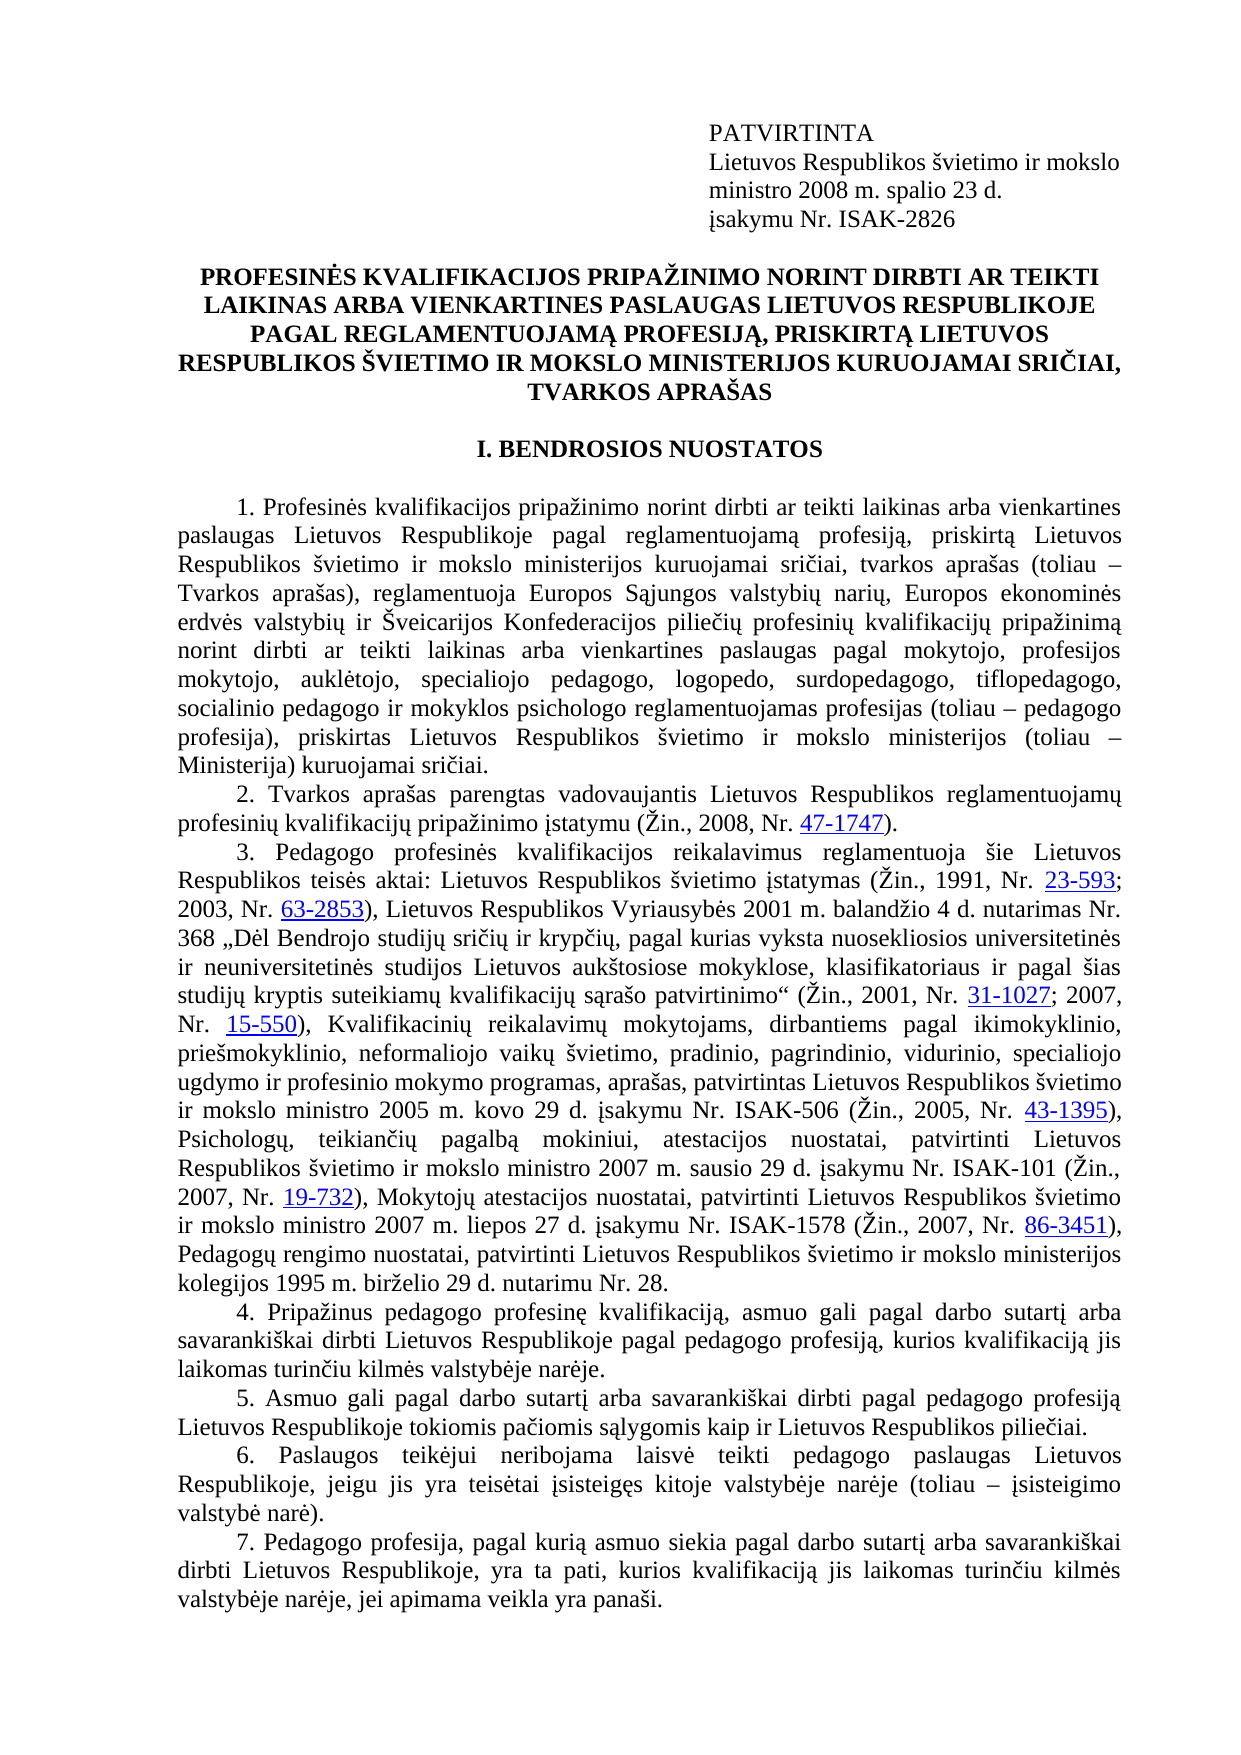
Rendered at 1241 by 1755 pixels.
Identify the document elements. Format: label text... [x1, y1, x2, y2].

text PATVIRTINTA [177, 118, 1122, 147]
text ministro 2008 m. spalio 23 d. [177, 176, 1122, 204]
text 4. Pripažinus pedagogo profesinę kvalifikaciją, asmuo gali pagal darbo sutartį arba savarankiškai dirbti Lietuvos Respublikoje pagal pedagogo profesiją, kurios kvalifikaciją jis laikomas turinčiu kilmės valstybėje narėje. [177, 1297, 1122, 1383]
text 7. Pedagogo profesija, pagal kurią asmuo siekia pagal darbo sutartį arba savarankiškai dirbti Lietuvos Respublikoje, yra ta pati, kurios kvalifikaciją jis laikomas turinčiu kilmės valstybėje narėje, jei apimama veikla yra panaši. [177, 1527, 1122, 1613]
text Lietuvos Respublikos švietimo ir mokslo [177, 147, 1122, 176]
text įsakymu Nr. ISAK-2826 [177, 204, 1122, 233]
text 3. Pedagogo profesinės kvalifikacijos reikalavimus reglamentuoja šie Lietuvos Respublikos teisės aktai: Lietuvos Respublikos švietimo įstatymas (Žin., 1991, Nr. 23-593; 2003, Nr. 63-2853), Lietuvos Respublikos Vyriausybės 2001 m. balandžio 4 d. nutarimas Nr. 368 „Dėl Bendrojo studijų sričių ir krypčių, pagal kurias vyksta nuosekliosios universitetinės ir neuniversitetinės studijos Lietuvos aukštosiose mokyklose, klasifikatoriaus ir pagal šias studijų kryptis suteikiamų kvalifikacijų sąrašo patvirtinimo“ (Žin., 2001, Nr. 31-1027; 2007, Nr. 15-550), Kvalifikacinių reikalavimų mokytojams, dirbantiems pagal ikimokyklinio, priešmokyklinio, neformaliojo vaikų švietimo, pradinio, pagrindinio, vidurinio, specialiojo ugdymo ir profesinio mokymo programas, aprašas, patvirtintas Lietuvos Respublikos švietimo ir mokslo ministro 2005 m. kovo 29 d. įsakymu Nr. ISAK-506 (Žin., 2005, Nr. 43-1395), Psichologų, teikiančių pagalbą mokiniui, atestacijos nuostatai, patvirtinti Lietuvos Respublikos švietimo ir mokslo ministro 2007 m. sausio 29 d. įsakymu Nr. ISAK-101 (Žin., 2007, Nr. 19-732), Mokytojų atestacijos nuostatai, patvirtinti Lietuvos Respublikos švietimo ir mokslo ministro 2007 m. liepos 27 d. įsakymu Nr. ISAK-1578 (Žin., 2007, Nr. 86-3451), Pedagogų rengimo nuostatai, patvirtinti Lietuvos Respublikos švietimo ir mokslo ministerijos kolegijos 1995 m. birželio 29 d. nutarimu Nr. 28. [177, 837, 1122, 1297]
text 1. Profesinės kvalifikacijos pripažinimo norint dirbti ar teikti laikinas arba vienkartines paslaugas Lietuvos Respublikoje pagal reglamentuojamą profesiją, priskirtą Lietuvos Respublikos švietimo ir mokslo ministerijos kuruojamai sričiai, tvarkos aprašas (toliau – Tvarkos aprašas), reglamentuoja Europos Sąjungos valstybių narių, Europos ekonominės erdvės valstybių ir Šveicarijos Konfederacijos piliečių profesinių kvalifikacijų pripažinimą norint dirbti ar teikti laikinas arba vienkartines paslaugas pagal mokytojo, profesijos mokytojo, auklėtojo, specialiojo pedagogo, logopedo, surdopedagogo, tiflopedagogo, socialinio pedagogo ir mokyklos psichologo reglamentuojamas profesijas (toliau – pedagogo profesija), priskirtas Lietuvos Respublikos švietimo ir mokslo ministerijos (toliau – Ministerija) kuruojamai sričiai. [177, 492, 1122, 779]
text 6. Paslaugos teikėjui neribojama laisvė teikti pedagogo paslaugas Lietuvos Respublikoje, jeigu jis yra teisėtai įsisteigęs kitoje valstybėje narėje (toliau – įsisteigimo valstybė narė). [177, 1441, 1122, 1527]
text 2. Tvarkos aprašas parengtas vadovaujantis Lietuvos Respublikos reglamentuojamų profesinių kvalifikacijų pripažinimo įstatymu (Žin., 2008, Nr. 47-1747). [177, 779, 1122, 837]
text I. BENDROSIOS NUOSTATOS [177, 434, 1122, 463]
text 5. Asmuo gali pagal darbo sutartį arba savarankiškai dirbti pagal pedagogo profesiją Lietuvos Respublikoje tokiomis pačiomis sąlygomis kaip ir Lietuvos Respublikos piliečiai. [177, 1383, 1122, 1441]
text PROFESINĖS KVALIFIKACIJOS PRIPAŽINIMO NORINT DIRBTI AR TEIKTI LAIKINAS ARBA VIENKARTINES PASLAUGAS LIETUVOS RESPUBLIKOJE PAGAL REGLAMENTUOJAMĄ PROFESIJĄ, PRISKIRTĄ LIETUVOS RESPUBLIKOS ŠVIETIMO IR MOKSLO MINISTERIJOS KURUOJAMAI SRIČIAI, TVARKOS APRAŠAS [177, 262, 1122, 406]
